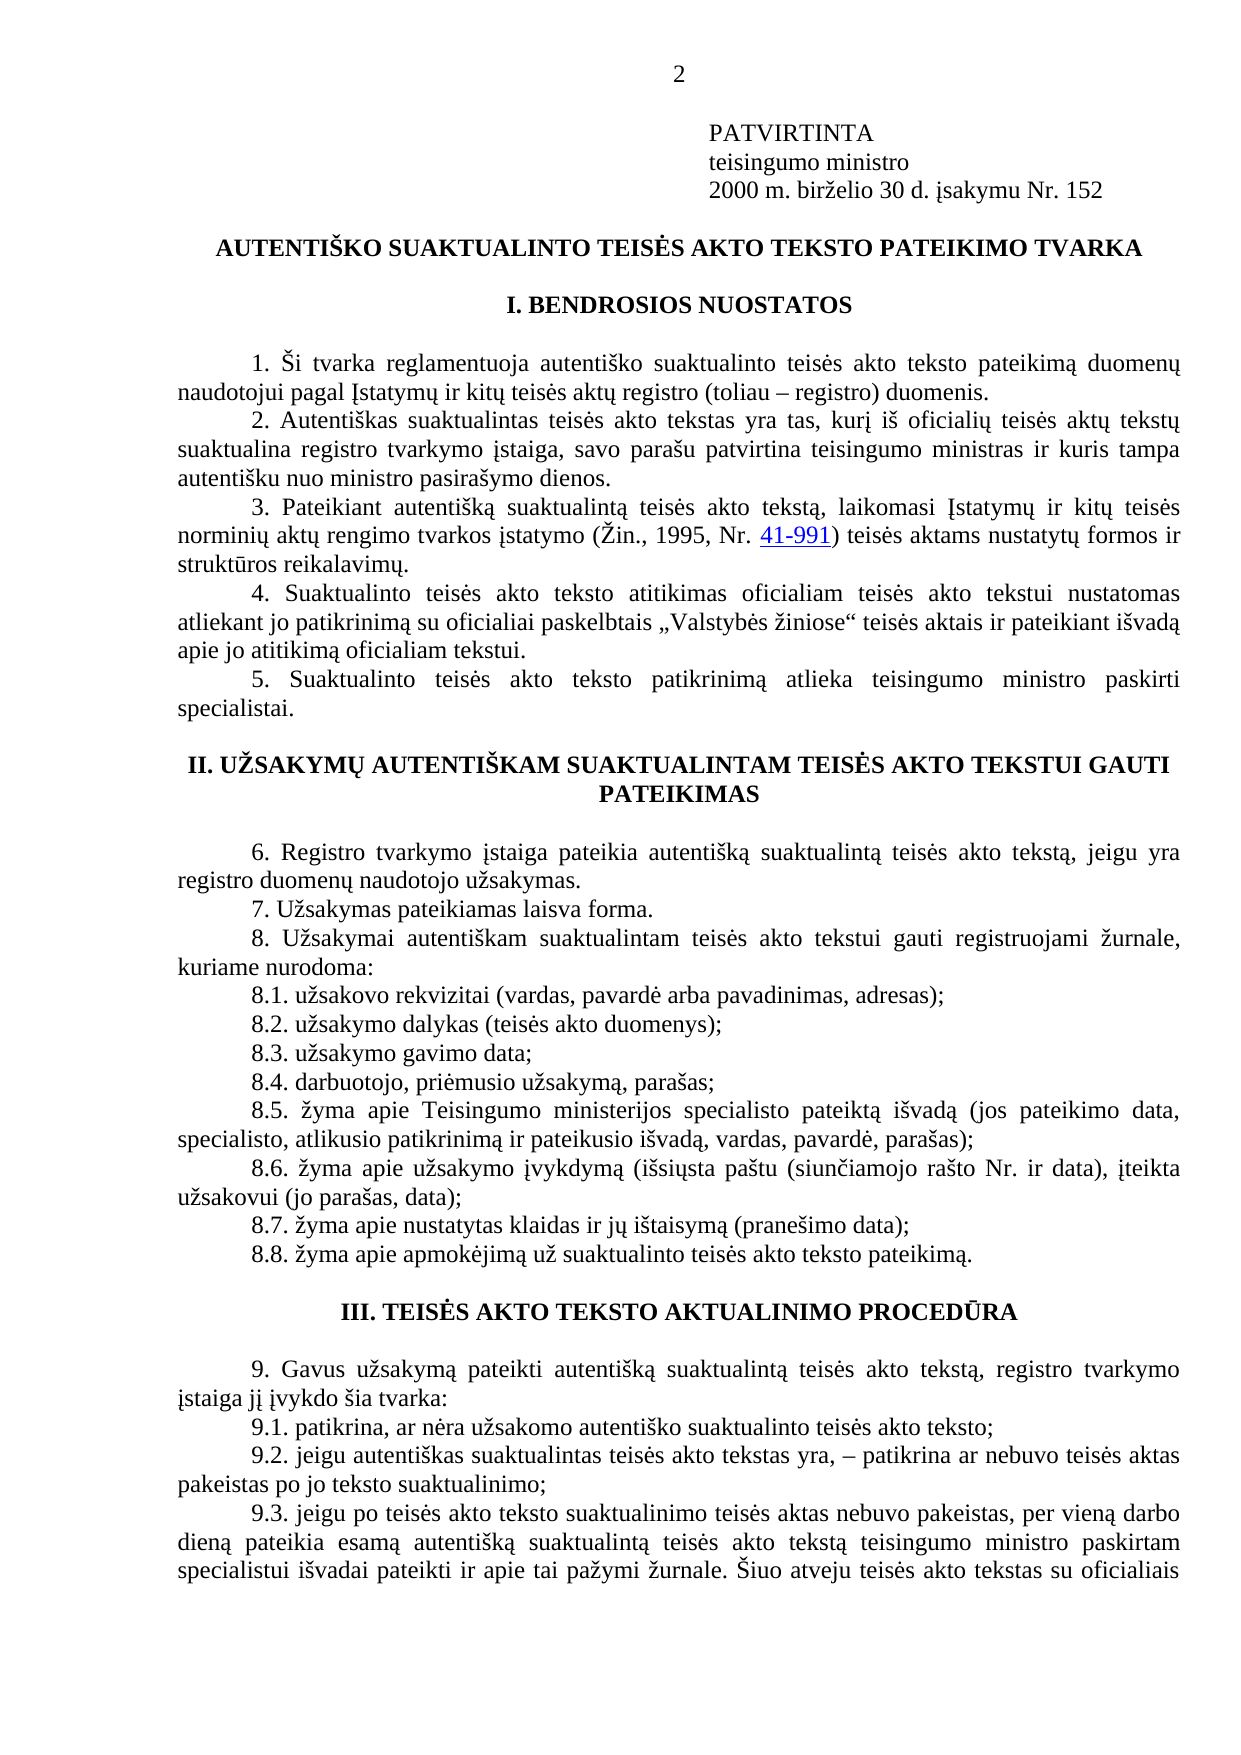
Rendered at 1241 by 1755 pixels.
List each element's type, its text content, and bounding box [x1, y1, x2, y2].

text 8.5. žyma apie Teisingumo ministerijos specialisto pateiktą išvadą (jos pateikimo data, specialisto, atlikusio patikrinimą ir pateikusio išvadą, vardas, pavardė, parašas); [177, 1096, 1181, 1153]
text 8.8. žyma apie apmokėjimą už suaktualinto teisės akto teksto pateikimą. [177, 1239, 1181, 1268]
text 7. Užsakymas pateikiamas laisva forma. [177, 894, 1181, 923]
text AUTENTIŠKO SUAKTUALINTO TEISĖS AKTO TEKSTO PATEIKIMO TVARKA [177, 233, 1181, 262]
text 9. Gavus užsakymą pateikti autentišką suaktualintą teisės akto tekstą, registro tvarkymo įstaiga jį įvykdo šia tvarka: [177, 1354, 1181, 1412]
text 8.2. užsakymo dalykas (teisės akto duomenys); [177, 1009, 1181, 1038]
text teisingumo ministro [177, 147, 1181, 176]
text 9.2. jeigu autentiškas suaktualintas teisės akto tekstas yra, – patikrina ar nebuvo teisės aktas pakeistas po jo teksto suaktualinimo; [177, 1441, 1181, 1498]
text 2000 m. birželio 30 d. įsakymu Nr. 152 [177, 176, 1181, 204]
text 5. Suaktualinto teisės akto teksto patikrinimą atlieka teisingumo ministro paskirti specialistai. [177, 664, 1181, 722]
text 4. Suaktualinto teisės akto teksto atitikimas oficialiam teisės akto tekstui nustatomas atliekant jo patikrinimą su oficialiai paskelbtais „Valstybės žiniose“ teisės aktais ir pateikiant išvadą apie jo atitikimą oficialiam tekstui. [177, 578, 1181, 664]
text 2. Autentiškas suaktualintas teisės akto tekstas yra tas, kurį iš oficialių teisės aktų tekstų suaktualina registro tvarkymo įstaiga, savo parašu patvirtina teisingumo ministras ir kuris tampa autentišku nuo ministro pasirašymo dienos. [177, 406, 1181, 492]
text 8.6. žyma apie užsakymo įvykdymą (išsiųsta paštu (siunčiamojo rašto Nr. ir data), įteikta užsakovui (jo parašas, data); [177, 1153, 1181, 1211]
text I. BENDROSIOS NUOSTATOS [177, 291, 1181, 319]
text 8.4. darbuotojo, priėmusio užsakymą, parašas; [177, 1067, 1181, 1096]
text 9.1. patikrina, ar nėra užsakomo autentiško suaktualinto teisės akto teksto; [177, 1412, 1181, 1441]
text 9.3. jeigu po teisės akto teksto suaktualinimo teisės aktas nebuvo pakeistas, per vieną darbo dieną pateikia esamą autentišką suaktualintą teisės akto tekstą teisingumo ministro paskirtam specialistui išvadai pateikti ir apie tai pažymi žurnale. Šiuo atveju teisės akto tekstas su oficialiais [177, 1498, 1181, 1584]
text III. TEISĖS AKTO TEKSTO AKTUALINIMO PROCEDŪRA [177, 1297, 1181, 1326]
text 1. Ši tvarka reglamentuoja autentiško suaktualinto teisės akto teksto pateikimą duomenų naudotojui pagal Įstatymų ir kitų teisės aktų registro (toliau – registro) duomenis. [177, 348, 1181, 406]
text 8.1. užsakovo rekvizitai (vardas, pavardė arba pavadinimas, adresas); [177, 981, 1181, 1009]
text II. UŽSAKYMŲ AUTENTIŠKAM SUAKTUALINTAM TEISĖS AKTO TEKSTUI GAUTI PATEIKIMAS [177, 751, 1181, 808]
text PATVIRTINTA [177, 118, 1181, 147]
text 6. Registro tvarkymo įstaiga pateikia autentišką suaktualintą teisės akto tekstą, jeigu yra registro duomenų naudotojo užsakymas. [177, 837, 1181, 894]
text 8.7. žyma apie nustatytas klaidas ir jų ištaisymą (pranešimo data); [177, 1211, 1181, 1239]
text 8. Užsakymai autentiškam suaktualintam teisės akto tekstui gauti registruojami žurnale, kuriame nurodoma: [177, 923, 1181, 981]
text 3. Pateikiant autentišką suaktualintą teisės akto tekstą, laikomasi Įstatymų ir kitų teisės norminių aktų rengimo tvarkos įstatymo (Žin., 1995, Nr. 41-991) teisės aktams nustatytų formos ir struktūros reikalavimų. [177, 492, 1181, 578]
text 8.3. užsakymo gavimo data; [177, 1038, 1181, 1067]
